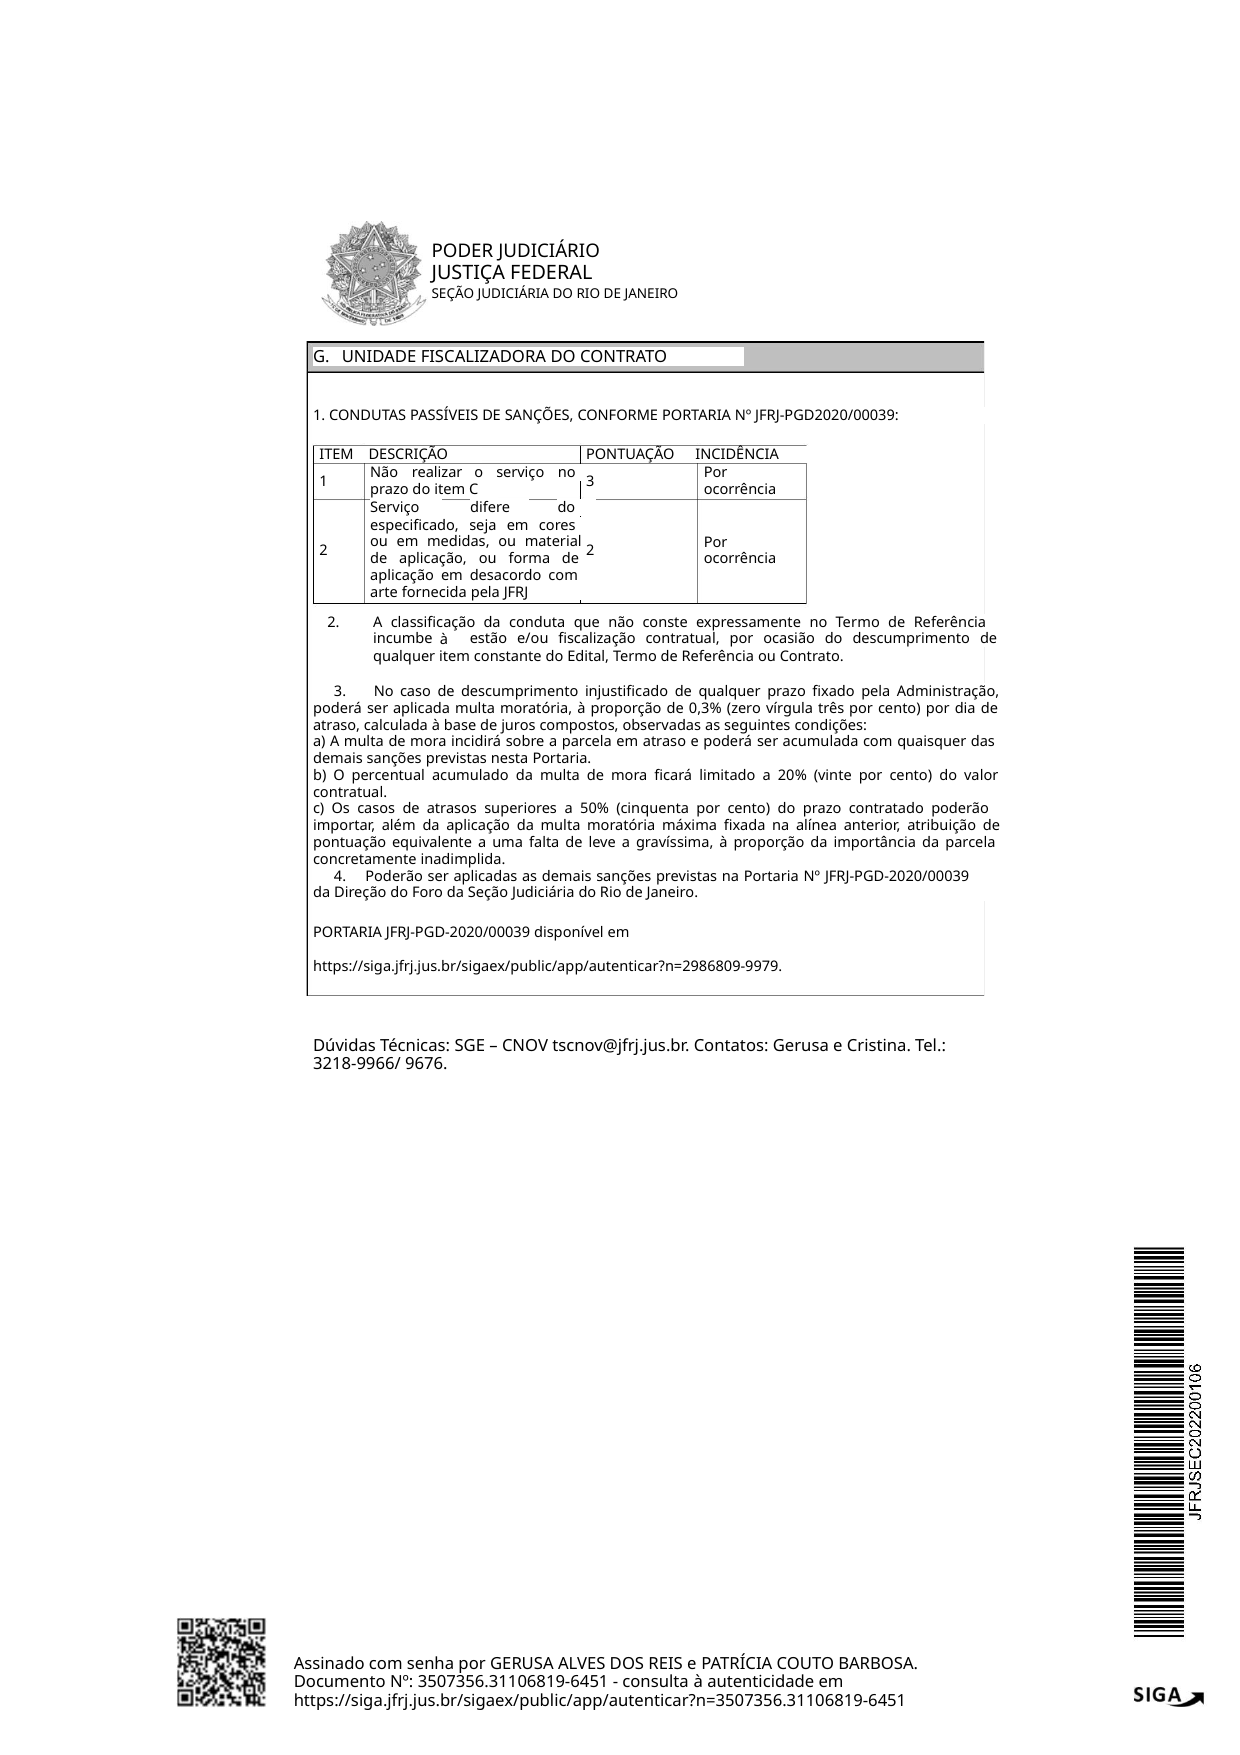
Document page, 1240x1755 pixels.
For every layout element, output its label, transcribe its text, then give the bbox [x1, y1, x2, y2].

text 2 [319, 542, 349, 559]
text incumbe gestão e/ou fiscalização contratual, por ocasião do descumprimento de [470, 631, 1069, 647]
text ocorrência [703, 481, 795, 498]
text PORTARIA JFRJ-PGD-2020/00039 disponível em [313, 924, 709, 941]
text 3 [586, 473, 616, 489]
text G. UNIDADE FISCALIZADORA DO CONTRATO [313, 347, 744, 366]
text 3218-9966/ 9676. [313, 1055, 1039, 1073]
text especificado, seja em cores [370, 517, 604, 533]
text Documento Nº: 3507356.31106819-6451 - consulta à autenticidade em [293, 1673, 1042, 1692]
text 2. [327, 614, 361, 631]
text de aplicação, ou forma de [370, 550, 604, 567]
text qualquer item constante do Edital, Termo de Referência ou Contrato. [373, 648, 900, 665]
text JUSTIÇA FEDERAL [431, 262, 646, 284]
text ocorrência [703, 551, 795, 567]
text https://siga.jfrj.jus.br/sigaex/public/app/autenticar?n=2986809-9979. [313, 958, 867, 975]
text da Direção do Foro da Seção Judiciária do Rio de Janeiro. [313, 884, 1077, 901]
text contratual. [313, 784, 1077, 801]
text atraso, calculada à base de juros compostos, observadas as seguintes condições: [313, 717, 1077, 733]
text serviço no [496, 464, 596, 481]
text b) O percentual acumulado da multa de mora ficará limitado a 20% (vinte por cento) do valor [313, 767, 1077, 784]
text 1. CONDUTAS PASSÍVEIS DE SANÇÕES, CONFORME PORTARIA Nº JFRJ-PGD2020/00039: [313, 407, 1052, 424]
text ou em medidas, ou material [370, 533, 604, 550]
text ITEM DESCRIÇÃO [319, 446, 482, 463]
text Assinado com senha por GERUSA ALVES DOS REIS e PATRÍCIA COUTO BARBOSA. [293, 1654, 1042, 1673]
text Por [703, 534, 795, 551]
text PONTUAÇÃO INCIDÊNCIA [586, 446, 822, 463]
text a) A multa de mora incidirá sobre a parcela em atraso e poderá ser acumulada com quaisquer das [313, 733, 1077, 750]
text PODER JUDICIÁRIO [431, 241, 646, 262]
text Dúvidas Técnicas: SGE – CNOV tscnov@jfrj.jus.br. Contatos: Gerusa e Cristina. Tel.: [313, 1036, 1039, 1055]
text https://siga.jfrj.jus.br/sigaex/public/app/autenticar?n=3507356.31106819-6451 [293, 1692, 1042, 1710]
text aplicação em desacordo com [370, 567, 604, 584]
text do [557, 499, 596, 516]
text difere [470, 499, 529, 516]
text Por [703, 464, 795, 481]
text o [474, 464, 496, 481]
text Serviço [370, 499, 442, 516]
text poderá ser aplicada multa moratória, à proporção de 0,3% (zero vírgula três por cento) por dia de [313, 700, 1077, 717]
text c) Os casos de atrasos superiores a 50% (cinquenta por cento) do prazo contratado poderão [313, 801, 1077, 817]
text 1 [319, 473, 349, 489]
text concretamente inadimplida. [313, 851, 1077, 868]
text A classificação da conduta que não conste expressamente no Termo de Referência [373, 614, 1069, 631]
text importar, além da aplicação da multa moratória máxima fixada na alínea anterior, atribuição de [313, 817, 1077, 834]
text SEÇÃO JUDICIÁRIA DO RIO DE JANEIRO [431, 286, 693, 302]
text pontuação equivalente a uma falta de leve a gravíssima, à proporção da importância da parcela [313, 834, 1077, 851]
text à [439, 631, 470, 648]
text prazo do item C [370, 481, 498, 498]
text 3. [334, 683, 368, 699]
text Não realizar [370, 464, 474, 481]
text 4. Poderão ser aplicadas as demais sanções previstas na Portaria Nº JFRJ-PGD-2020/00039 [334, 868, 1077, 884]
text demais sanções previstas nesta Portaria. [313, 750, 1077, 767]
text arte fornecida pela JFRJ [370, 584, 604, 600]
text 2 [586, 542, 616, 559]
text No caso de descumprimento injustificado de qualquer prazo fixado pela Administração, [373, 683, 1068, 699]
